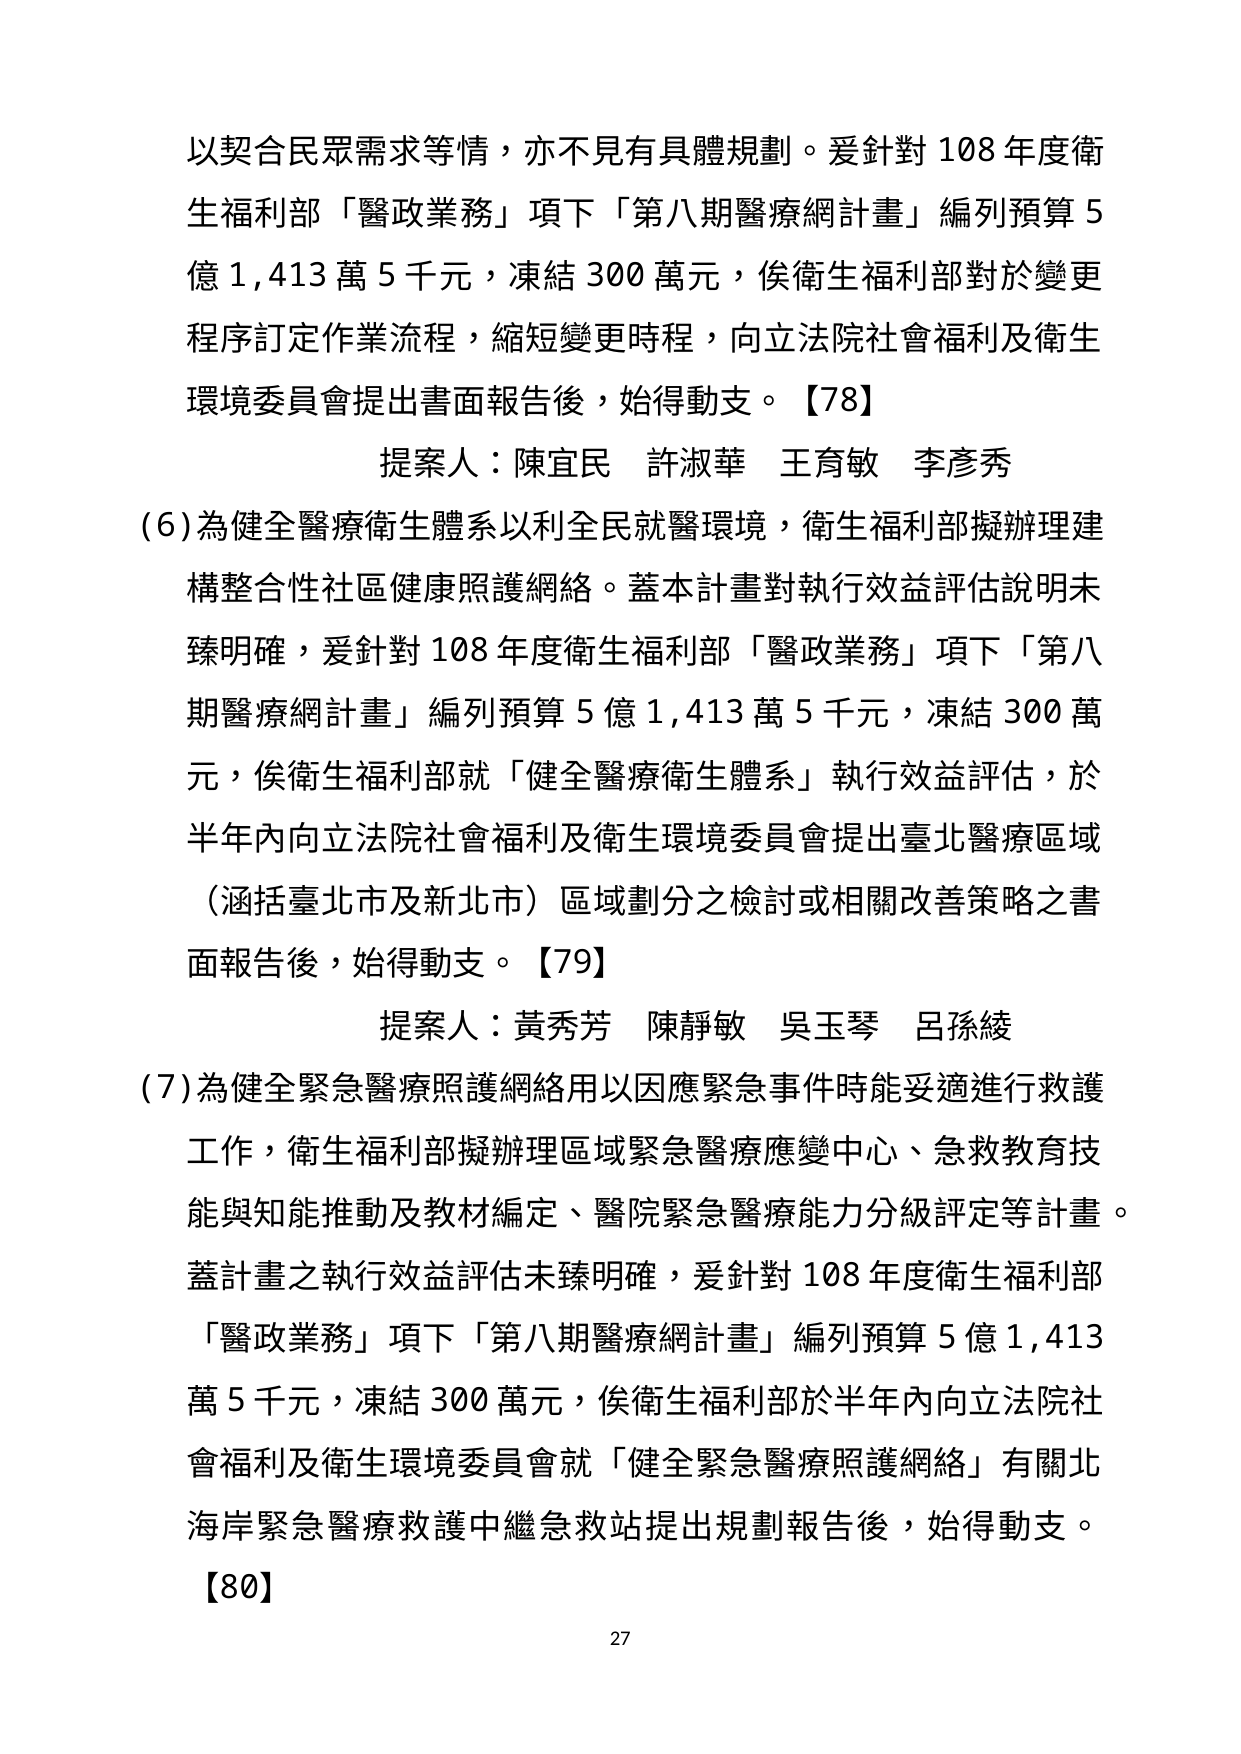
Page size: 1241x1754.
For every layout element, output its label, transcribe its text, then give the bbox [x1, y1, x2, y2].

text (6)為健全醫療衛生體系以利全民就醫環境，衛生福利部擬辦理建構整合性社區健康照護網絡。蓋本計畫對執行效益評估說明未臻明確，爰針對108年度衛生福利部「醫政業務」項下「第八期醫療網計畫」編列預算5億1,413萬5千元，凍結300萬元，俟衛生福利部就「健全醫療衛生體系」執行效益評估，於半年內向立法院社會福利及衛生環境委員會提出臺北醫療區域（涵括臺北市及新北市）區域劃分之檢討或相關改善策略之書面報告後，始得動支。【79】 [136, 482, 1104, 982]
text 提案人：黃秀芳 陳靜敏 吳玉琴 呂孫綾 [379, 982, 1104, 1044]
text (7)為健全緊急醫療照護網絡用以因應緊急事件時能妥適進行救護工作，衛生福利部擬辦理區域緊急醫療應變中心、急救教育技能與知能推動及教材編定、醫院緊急醫療能力分級評定等計畫。蓋計畫之執行效益評估未臻明確，爰針對108年度衛生福利部「醫政業務」項下「第八期醫療網計畫」編列預算5億1,413萬5千元，凍結300萬元，俟衛生福利部於半年內向立法院社會福利及衛生環境委員會就「健全緊急醫療照護網絡」有關北海岸緊急醫療救護中繼急救站提出規劃報告後，始得動支。【80】 [136, 1044, 1104, 1607]
text 提案人：陳宜民 許淑華 王育敏 李彥秀 [379, 419, 1104, 482]
text (5)緣「病人自主權利法」將於108年1月6日施行，若該法第14條第1項各款所列之病人，得及時完成預立醫療照護諮商，並為預立醫療決定，渠等即可自行決定當其處於特定臨床條件、意識昏迷或無法清楚表達意願時，應採何適當照護方式及是否接受維持生命治療、人工營養與流體餵養。如此不僅可提升病人於特定臨床情形時之生活品質，更係貫徹「病人自主權利法」第1條所揭「尊重病人醫療自主、保障其善終權益」之立法目的。然而，衛生福利部現除對醫療機構端設有「預立醫療照護諮商推廣獎勵計畫」外，對於如何於病人端推廣實踐「病人自主權利法」，仍未有積極作為；且對於「病人自主權利法」第12條註記預立醫療決定之系統與程序如何簡化、迅速，以契合民眾需求等情，亦不見有具體規劃。爰針對108年度衛生福利部「醫政業務」項下「第八期醫療網計畫」編列預算5億1,413萬5千元，凍結300萬元，俟衛生福利部對於變更程序訂定作業流程，縮短變更時程，向立法院社會福利及衛生環境委員會提出書面報告後，始得動支。【78】 [136, 107, 1104, 419]
